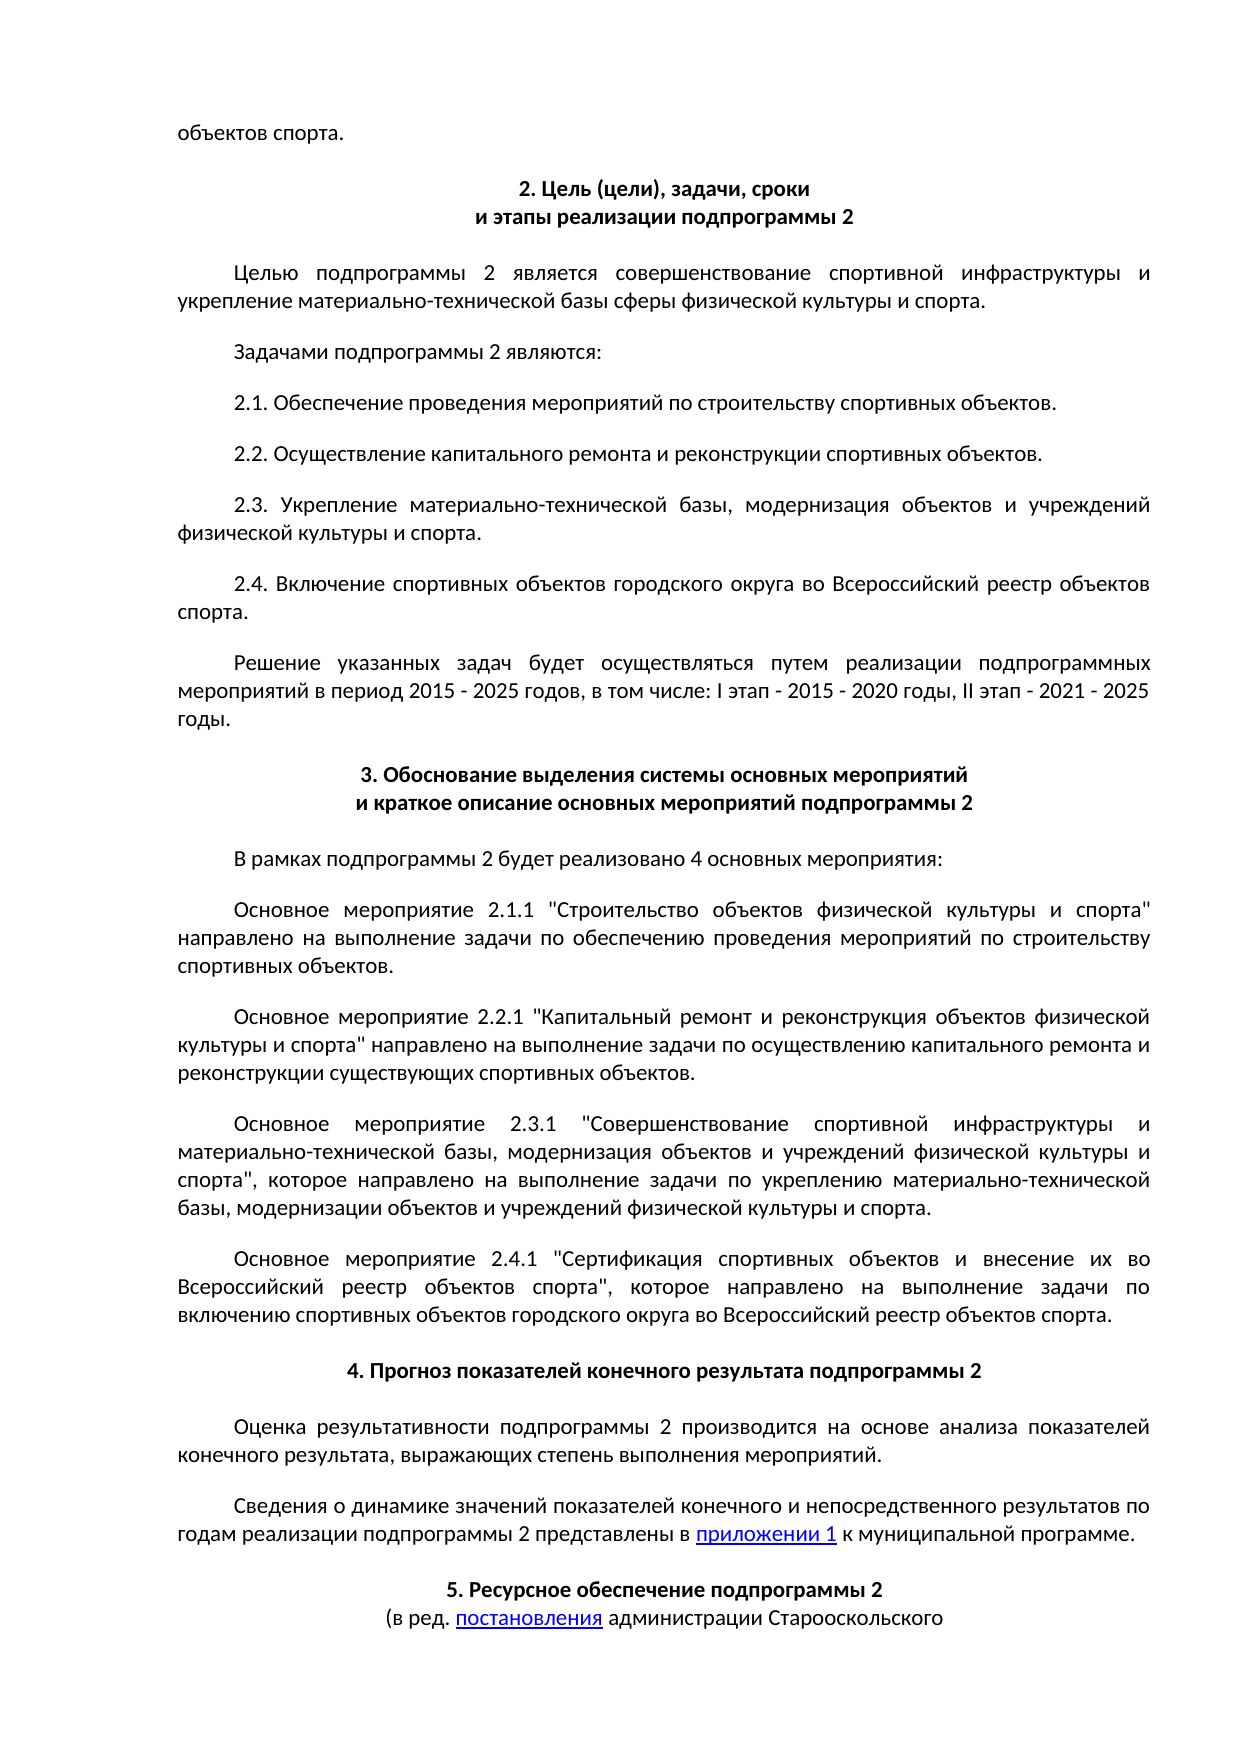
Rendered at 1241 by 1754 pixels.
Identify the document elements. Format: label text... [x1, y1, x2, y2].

text объектов спорта. [177, 118, 1152, 146]
title 4. Прогноз показателей конечного результата подпрограммы 2 [177, 1356, 1152, 1384]
text Решение указанных задач будет осуществляться путем реализации подпрограммных мероприятий в период 2015 - 2025 годов, в том числе: I этап - 2015 - 2020 годы, II этап - 2021 - 2025 годы. [177, 648, 1152, 732]
text 2.3. Укрепление материально-технической базы, модернизация объектов и учреждений физической культуры и спорта. [177, 490, 1152, 546]
text В рамках подпрограммы 2 будет реализовано 4 основных мероприятия: [177, 844, 1152, 872]
text 2.1. Обеспечение проведения мероприятий по строительству спортивных объектов. [177, 388, 1152, 416]
text Основное мероприятие 2.3.1 "Совершенствование спортивной инфраструктуры и материально-технической базы, модернизация объектов и учреждений физической культуры и спорта", которое направлено на выполнение задачи по укреплению материально-технической базы, модернизации объектов и учреждений физической культуры и спорта. [177, 1109, 1152, 1221]
title 2. Цель (цели), задачи, сроки [177, 174, 1152, 202]
text Основное мероприятие 2.2.1 "Капитальный ремонт и реконструкция объектов физической культуры и спорта" направлено на выполнение задачи по осуществлению капитального ремонта и реконструкции существующих спортивных объектов. [177, 1002, 1152, 1086]
text Задачами подпрограммы 2 являются: [177, 337, 1152, 365]
title и этапы реализации подпрограммы 2 [177, 202, 1152, 230]
text 2.2. Осуществление капитального ремонта и реконструкции спортивных объектов. [177, 439, 1152, 467]
text Основное мероприятие 2.4.1 "Сертификация спортивных объектов и внесение их во Всероссийский реестр объектов спорта", которое направлено на выполнение задачи по включению спортивных объектов городского округа во Всероссийский реестр объектов спорта. [177, 1244, 1152, 1328]
title и краткое описание основных мероприятий подпрограммы 2 [177, 788, 1152, 816]
text 2.4. Включение спортивных объектов городского округа во Всероссийский реестр объектов спорта. [177, 569, 1152, 625]
text Основное мероприятие 2.1.1 "Строительство объектов физической культуры и спорта" направлено на выполнение задачи по обеспечению проведения мероприятий по строительству спортивных объектов. [177, 895, 1152, 979]
text Целью подпрограммы 2 является совершенствование спортивной инфраструктуры и укрепление материально-технической базы сферы физической культуры и спорта. [177, 258, 1152, 314]
text Сведения о динамике значений показателей конечного и непосредственного результатов по годам реализации подпрограммы 2 представлены в приложении 1 к муниципальной программе. [177, 1491, 1152, 1547]
text (в ред. постановления администрации Старооскольского [177, 1603, 1152, 1631]
title 3. Обоснование выделения системы основных мероприятий [177, 760, 1152, 788]
text Оценка результативности подпрограммы 2 производится на основе анализа показателей конечного результата, выражающих степень выполнения мероприятий. [177, 1412, 1152, 1468]
title 5. Ресурсное обеспечение подпрограммы 2 [177, 1575, 1152, 1603]
